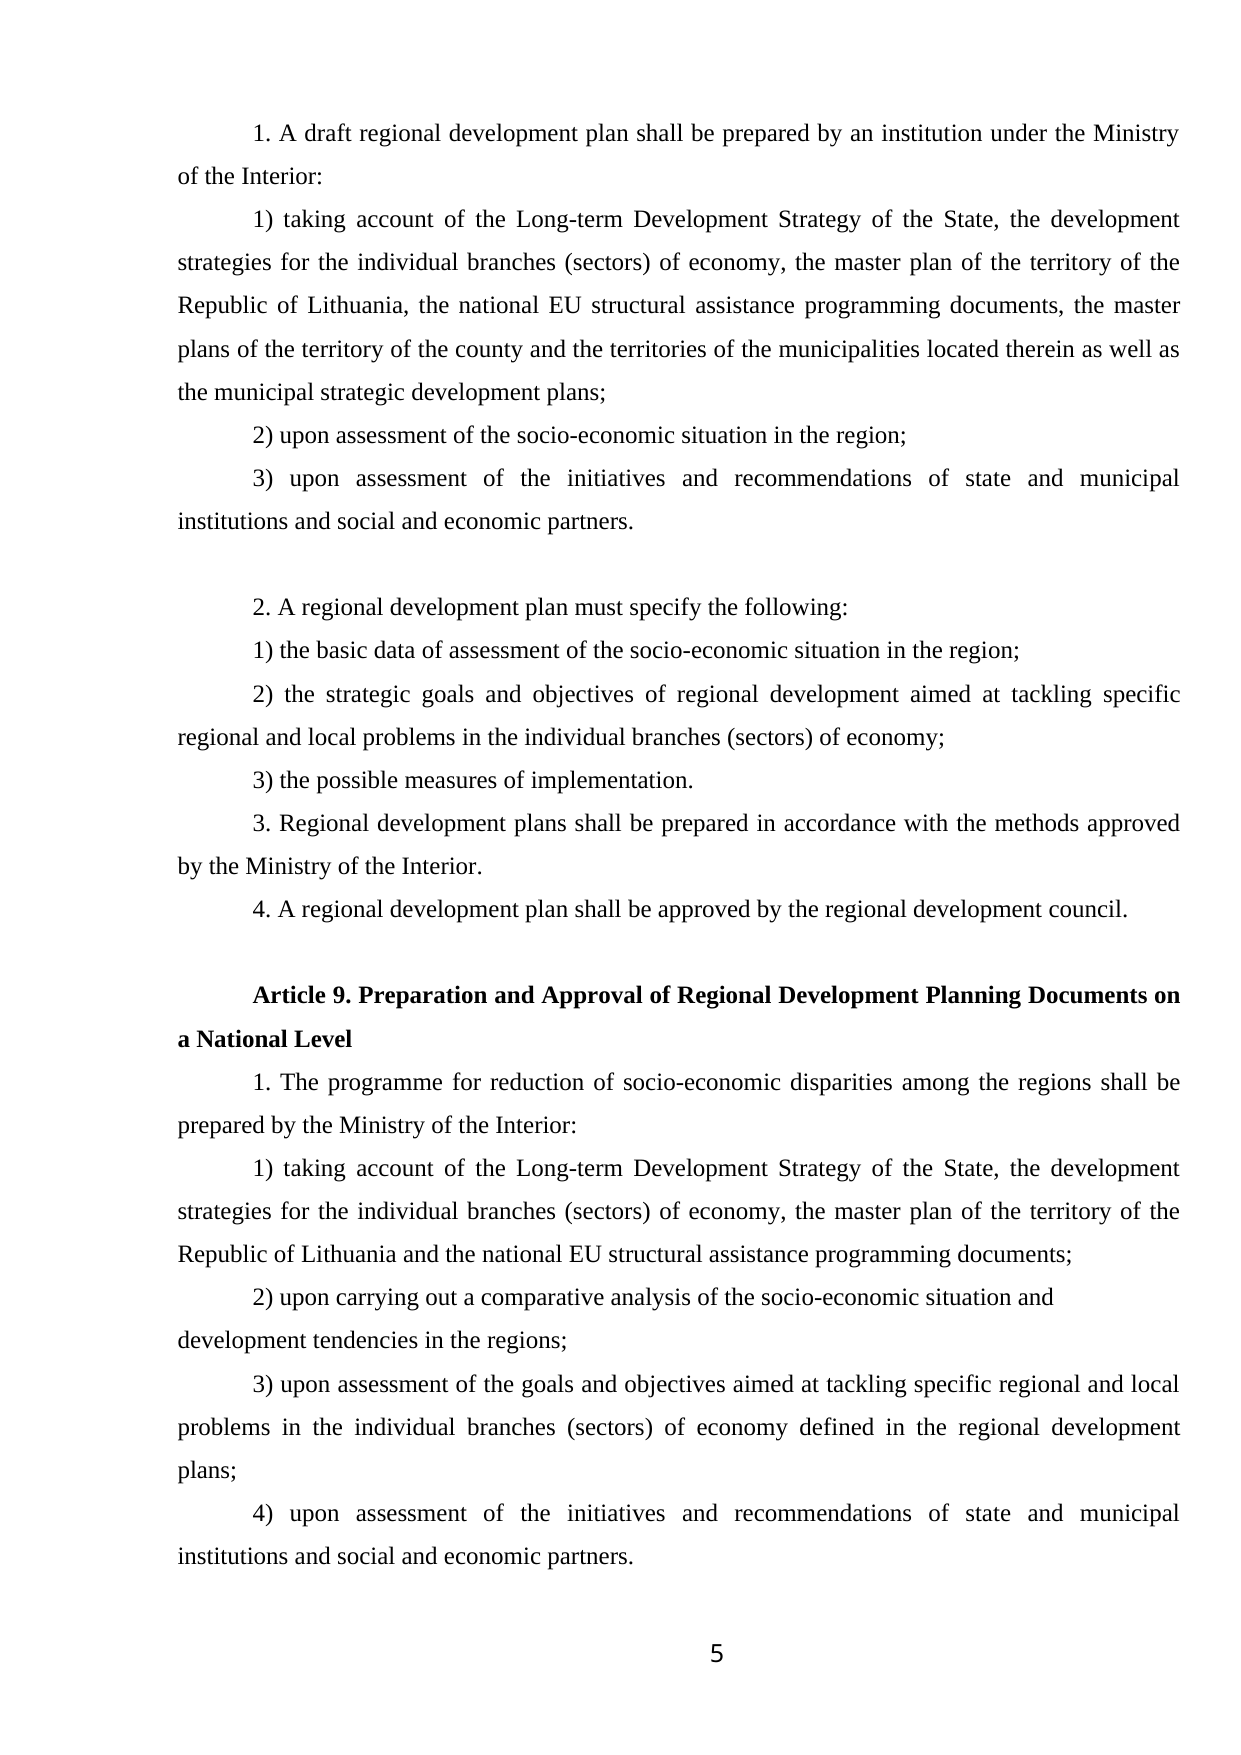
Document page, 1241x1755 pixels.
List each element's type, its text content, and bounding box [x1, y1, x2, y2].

text 2) upon carrying out a comparative analysis of the socio-economic situation and development tendencies in the regions; [177, 1282, 1181, 1354]
text 3) upon assessment of the initiatives and recommendations of state and municipal institutions and social and economic partners. [177, 463, 1181, 535]
text Article 9. Preparation and Approval of Regional Development Planning Documents on a National Level [177, 981, 1181, 1052]
text 2) the strategic goals and objectives of regional development aimed at tackling specific regional and local problems in the individual branches (sectors) of economy; [177, 679, 1181, 751]
text 1) the basic data of assessment of the socio-economic situation in the region; [177, 636, 1181, 664]
text 3. Regional development plans shall be prepared in accordance with the methods approved by the Ministry of the Interior. [177, 808, 1181, 880]
text 4. A regional development plan shall be approved by the regional development council. [177, 894, 1181, 923]
text 1) taking account of the Long-term Development Strategy of the State, the development strategies for the individual branches (sectors) of economy, the master plan of the territory of the Republic of Lithuania, the national EU structural assistance programming documents, the master plans of the territory of the county and the territories of the municipalities located therein as well as the municipal strategic development plans; [177, 204, 1181, 406]
text 1. A draft regional development plan shall be prepared by an institution under the Ministry of the Interior: [177, 118, 1181, 190]
text 4) upon assessment of the initiatives and recommendations of state and municipal institutions and social and economic partners. [177, 1498, 1181, 1570]
text 1) taking account of the Long-term Development Strategy of the State, the development strategies for the individual branches (sectors) of economy, the master plan of the territory of the Republic of Lithuania and the national EU structural assistance programming documents; [177, 1153, 1181, 1268]
text 2) upon assessment of the socio-economic situation in the region; [177, 420, 1181, 449]
text 1. The programme for reduction of socio-economic disparities among the regions shall be prepared by the Ministry of the Interior: [177, 1067, 1181, 1139]
text 3) the possible measures of implementation. [177, 765, 1181, 794]
text 2. A regional development plan must specify the following: [177, 592, 1181, 621]
text 3) upon assessment of the goals and objectives aimed at tackling specific regional and local problems in the individual branches (sectors) of economy defined in the regional development plans; [177, 1369, 1181, 1484]
